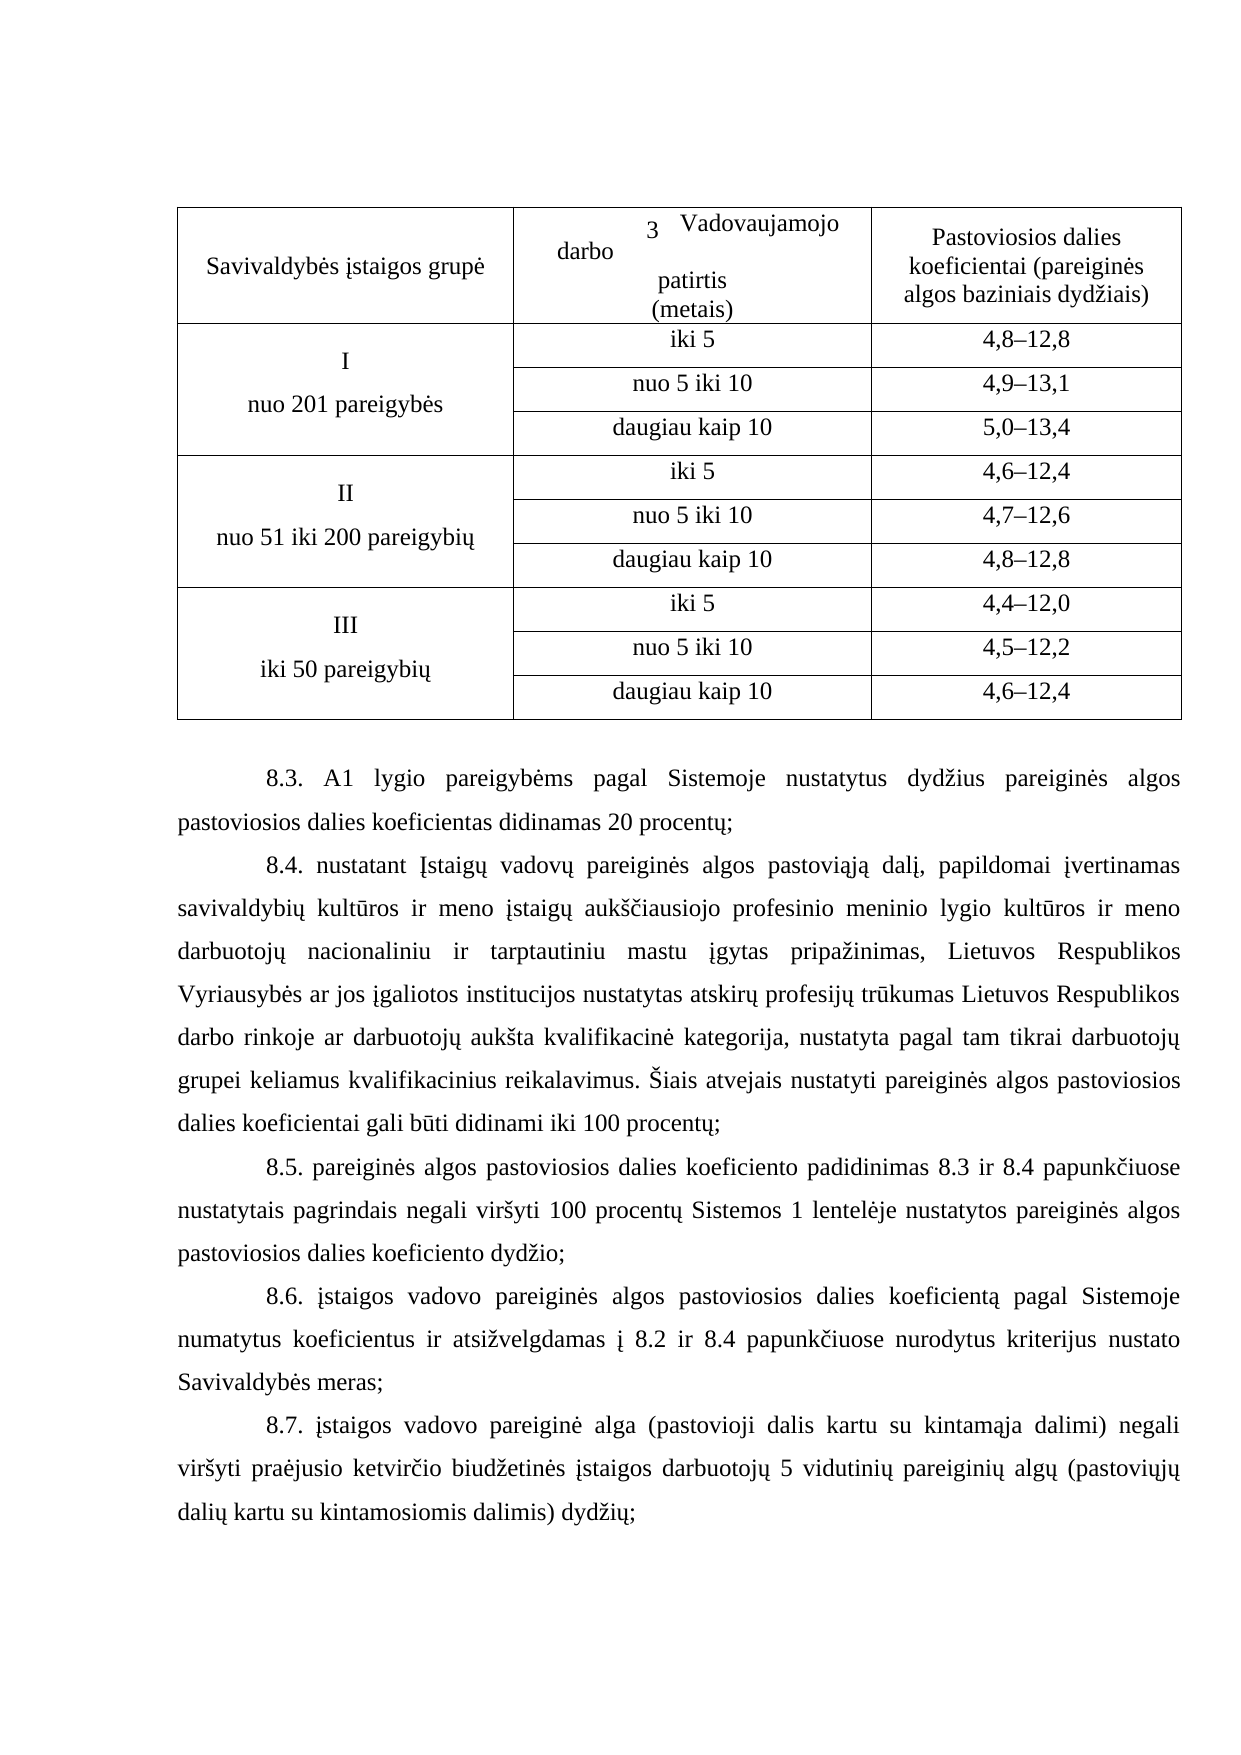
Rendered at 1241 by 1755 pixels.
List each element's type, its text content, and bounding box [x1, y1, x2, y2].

table_cell I nuo 201 pareigybės [178, 324, 513, 455]
table_cell daugiau kaip 10 [514, 676, 871, 719]
text 8.7. įstaigos vadovo pareiginė alga (pastovioji dalis kartu su kintamąja dalimi) negali viršyti praėjusio ketvirčio biudžetinės įstaigos darbuotojų 5 vidutinių pareiginių algų (pastoviųjų dalių kartu su kintamosiomis dalimis) dydžių; [177, 1410, 1181, 1525]
table_cell 4,6–12,4 [872, 676, 1181, 719]
table_cell 4,4–12,0 [872, 588, 1181, 631]
table_cell iki 5 [514, 588, 871, 631]
table_cell 4,5–12,2 [872, 632, 1181, 675]
table_cell daugiau kaip 10 [514, 412, 871, 455]
text 8.4. nustatant Įstaigų vadovų pareiginės algos pastoviąją dalį, papildomai įvertinamas savivaldybių kultūros ir meno įstaigų aukščiausiojo profesinio meninio lygio kultūros ir meno darbuotojų nacionaliniu ir tarptautiniu mastu įgytas pripažinimas, Lietuvos Respublikos Vyriausybės ar jos įgaliotos institucijos nustatytas atskirų profesijų trūkumas Lietuvos Respublikos darbo rinkoje ar darbuotojų aukšta kvalifikacinė kategorija, nustatyta pagal tam tikrai darbuotojų grupei keliamus kvalifikacinius reikalavimus. Šiais atvejais nustatyti pareiginės algos pastoviosios dalies koeficientai gali būti didinami iki 100 procentų; [177, 850, 1181, 1137]
table_cell 4,6–12,4 [872, 456, 1181, 499]
text 8.5. pareiginės algos pastoviosios dalies koeficiento padidinimas 8.3 ir 8.4 papunkčiuose nustatytais pagrindais negali viršyti 100 procentų Sistemos 1 lentelėje nustatytos pareiginės algos pastoviosios dalies koeficiento dydžio; [177, 1152, 1181, 1267]
table_header Pastoviosios dalies koeficientai (pareiginės algos baziniais dydžiais) [872, 208, 1181, 323]
text 8.6. įstaigos vadovo pareiginės algos pastoviosios dalies koeficientą pagal Sistemoje numatytus koeficientus ir atsižvelgdamas į 8.2 ir 8.4 papunkčiuose nurodytus kriterijus nustato Savivaldybės meras; [177, 1281, 1181, 1396]
table_cell 4,7–12,6 [872, 500, 1181, 543]
table_cell nuo 5 iki 10 [514, 368, 871, 411]
table_cell iki 5 [514, 456, 871, 499]
table_cell nuo 5 iki 10 [514, 632, 871, 675]
table_cell II nuo 51 iki 200 pareigybių [178, 456, 513, 587]
table_cell 4,8–12,8 [872, 324, 1181, 367]
text 8.3. A1 lygio pareigybėms pagal Sistemoje nustatytus dydžius pareiginės algos pastoviosios dalies koeficientas didinamas 20 procentų; [177, 763, 1181, 835]
table_header Vadovaujamojo darbo patirtis (metais) [514, 208, 871, 323]
table_cell nuo 5 iki 10 [514, 500, 871, 543]
table_cell daugiau kaip 10 [514, 544, 871, 587]
table_header Savivaldybės įstaigos grupė [178, 208, 513, 323]
table_cell III iki 50 pareigybių [178, 588, 513, 719]
table_cell 4,9–13,1 [872, 368, 1181, 411]
table_cell 4,8–12,8 [872, 544, 1181, 587]
table_cell 5,0–13,4 [872, 412, 1181, 455]
table_cell iki 5 [514, 324, 871, 367]
